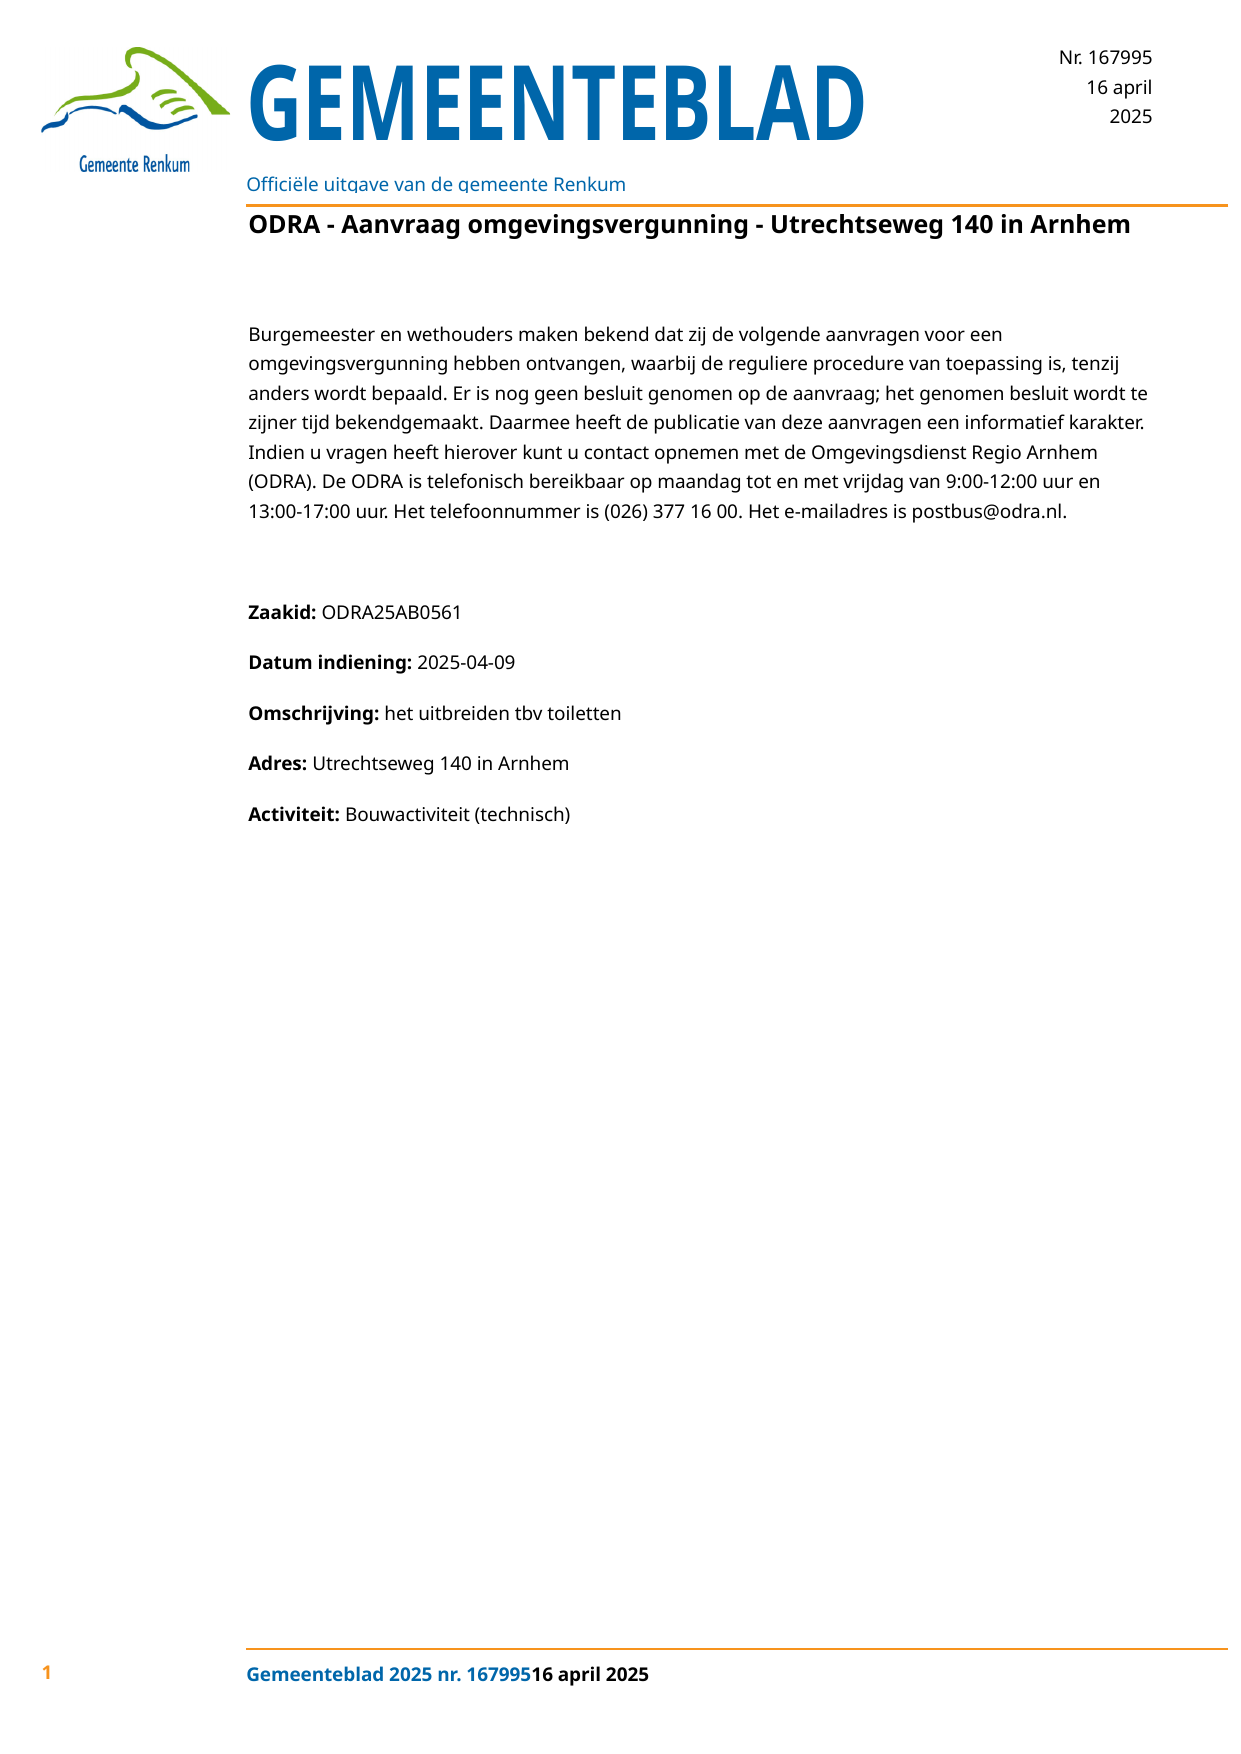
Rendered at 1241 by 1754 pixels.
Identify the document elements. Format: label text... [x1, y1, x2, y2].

text Adres: Utrechtseweg 140 in Arnhem [248, 750, 1152, 776]
picture [41, 47, 231, 172]
text ODRA - Aanvraag omgevingsvergunning - Utrechtseweg 140 in Arnhem [248, 207, 1152, 241]
text Omschrijving: het uitbreiden tbv toiletten [248, 700, 1152, 726]
text Burgemeester en wethouders maken bekend dat zij de volgende aanvragen voor een omgevingsvergunning hebben ontvangen, waarbij de reguliere procedure van toepassing is, tenzij anders wordt bepaald. Er is nog geen besluit genomen op de aanvraag; het genomen besluit wordt te zijner tijd bekendgemaakt. Daarmee heeft de publicatie van deze aanvragen een informatief karakter. Indien u vragen heeft hierover kunt u contact opnemen met de Omgevingsdienst Regio Arnhem (ODRA). De ODRA is telefonisch bereikbaar op maandag tot en met vrijdag van 9:00-12:00 uur en 13:00-17:00 uur. Het telefoonnummer is (026) 377 16 00. Het e-mailadres is postbus@odra.nl. [248, 321, 1152, 524]
text Activiteit: Bouwactiviteit (technisch) [248, 801, 1152, 826]
text Zaakid: ODRA25AB0561 [248, 599, 1152, 625]
text Datum indiening: 2025-04-09 [248, 649, 1152, 675]
